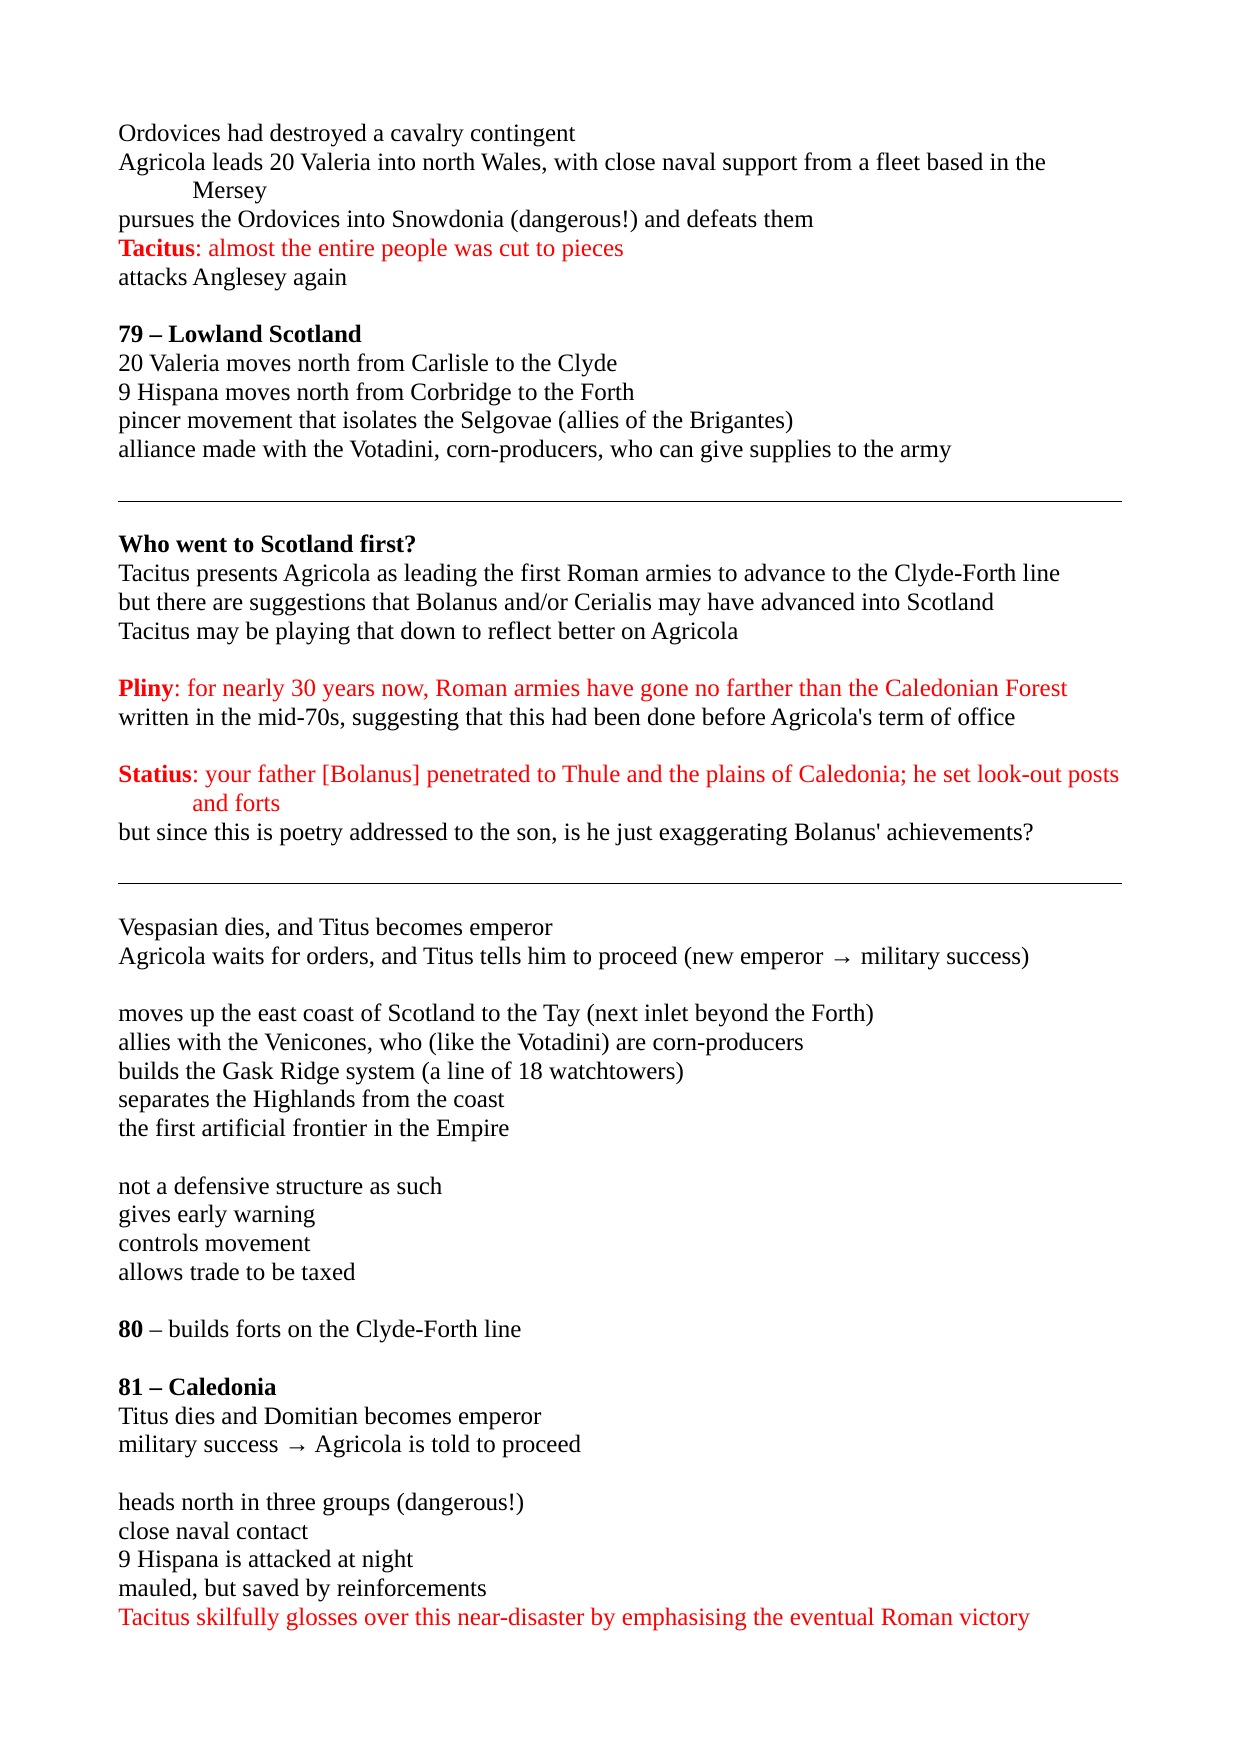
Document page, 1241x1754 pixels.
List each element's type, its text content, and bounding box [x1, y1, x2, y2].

text allies with the Venicones, who (like the Votadini) are corn-producers [118, 1027, 1122, 1056]
text not a defensive structure as such [118, 1171, 1122, 1199]
text pursues the Ordovices into Snowdonia (dangerous!) and defeats them [118, 204, 1122, 233]
text 9 Hispana moves north from Corbridge to the Forth [118, 377, 1122, 406]
text but there are suggestions that Bolanus and/or Cerialis may have advanced into Scotland [118, 587, 1122, 616]
text Tacitus may be playing that down to reflect better on Agricola [118, 616, 1122, 644]
text mauled, but saved by reinforcements [118, 1573, 1122, 1602]
text Titus dies and Domitian becomes emperor [118, 1401, 1122, 1429]
text allows trade to be taxed [118, 1257, 1122, 1286]
text Agricola waits for orders, and Titus tells him to proceed (new emperor → military success) [118, 941, 1122, 969]
text alliance made with the Votadini, corn-producers, who can give supplies to the army [118, 434, 1122, 463]
text Tacitus skilfully glosses over this near-disaster by emphasising the eventual Roman victory [118, 1602, 1122, 1631]
text 9 Hispana is attacked at night [118, 1544, 1122, 1573]
text gives early warning [118, 1199, 1122, 1228]
text 20 Valeria moves north from Carlisle to the Clyde [118, 348, 1122, 377]
text Agricola leads 20 Valeria into north Wales, with close naval support from a fleet based in the Mersey [118, 147, 1122, 204]
text moves up the east coast of Scotland to the Tay (next inlet beyond the Forth) [118, 998, 1122, 1027]
text but since this is poetry addressed to the son, is he just exaggerating Bolanus' achievements? [118, 817, 1122, 846]
text written in the mid-70s, suggesting that this had been done before Agricola's term of office [118, 702, 1122, 731]
text separates the Highlands from the coast [118, 1084, 1122, 1113]
text Tacitus: almost the entire people was cut to pieces [118, 233, 1122, 262]
text attacks Anglesey again [118, 262, 1122, 291]
text Tacitus presents Agricola as leading the first Roman armies to advance to the Clyde-Forth line [118, 558, 1122, 587]
text Who went to Scotland first? [118, 529, 1122, 558]
text pincer movement that isolates the Selgovae (allies of the Brigantes) [118, 406, 1122, 434]
text close naval contact [118, 1516, 1122, 1544]
text Statius: your father [Bolanus] penetrated to Thule and the plains of Caledonia; he set look-out posts and forts [118, 759, 1122, 817]
text heads north in three groups (dangerous!) [118, 1487, 1122, 1516]
text 80 – builds forts on the Clyde-Forth line [118, 1314, 1122, 1343]
text the first artificial frontier in the Empire [118, 1113, 1122, 1142]
text Ordovices had destroyed a cavalry contingent [118, 118, 1122, 147]
text builds the Gask Ridge system (a line of 18 watchtowers) [118, 1056, 1122, 1084]
text Pliny: for nearly 30 years now, Roman armies have gone no farther than the Caledonian Forest [118, 673, 1122, 702]
text controls movement [118, 1228, 1122, 1257]
text military success → Agricola is told to proceed [118, 1429, 1122, 1458]
text 79 – Lowland Scotland [118, 319, 1122, 348]
text 81 – Caledonia [118, 1372, 1122, 1401]
text Vespasian dies, and Titus becomes emperor [118, 912, 1122, 941]
